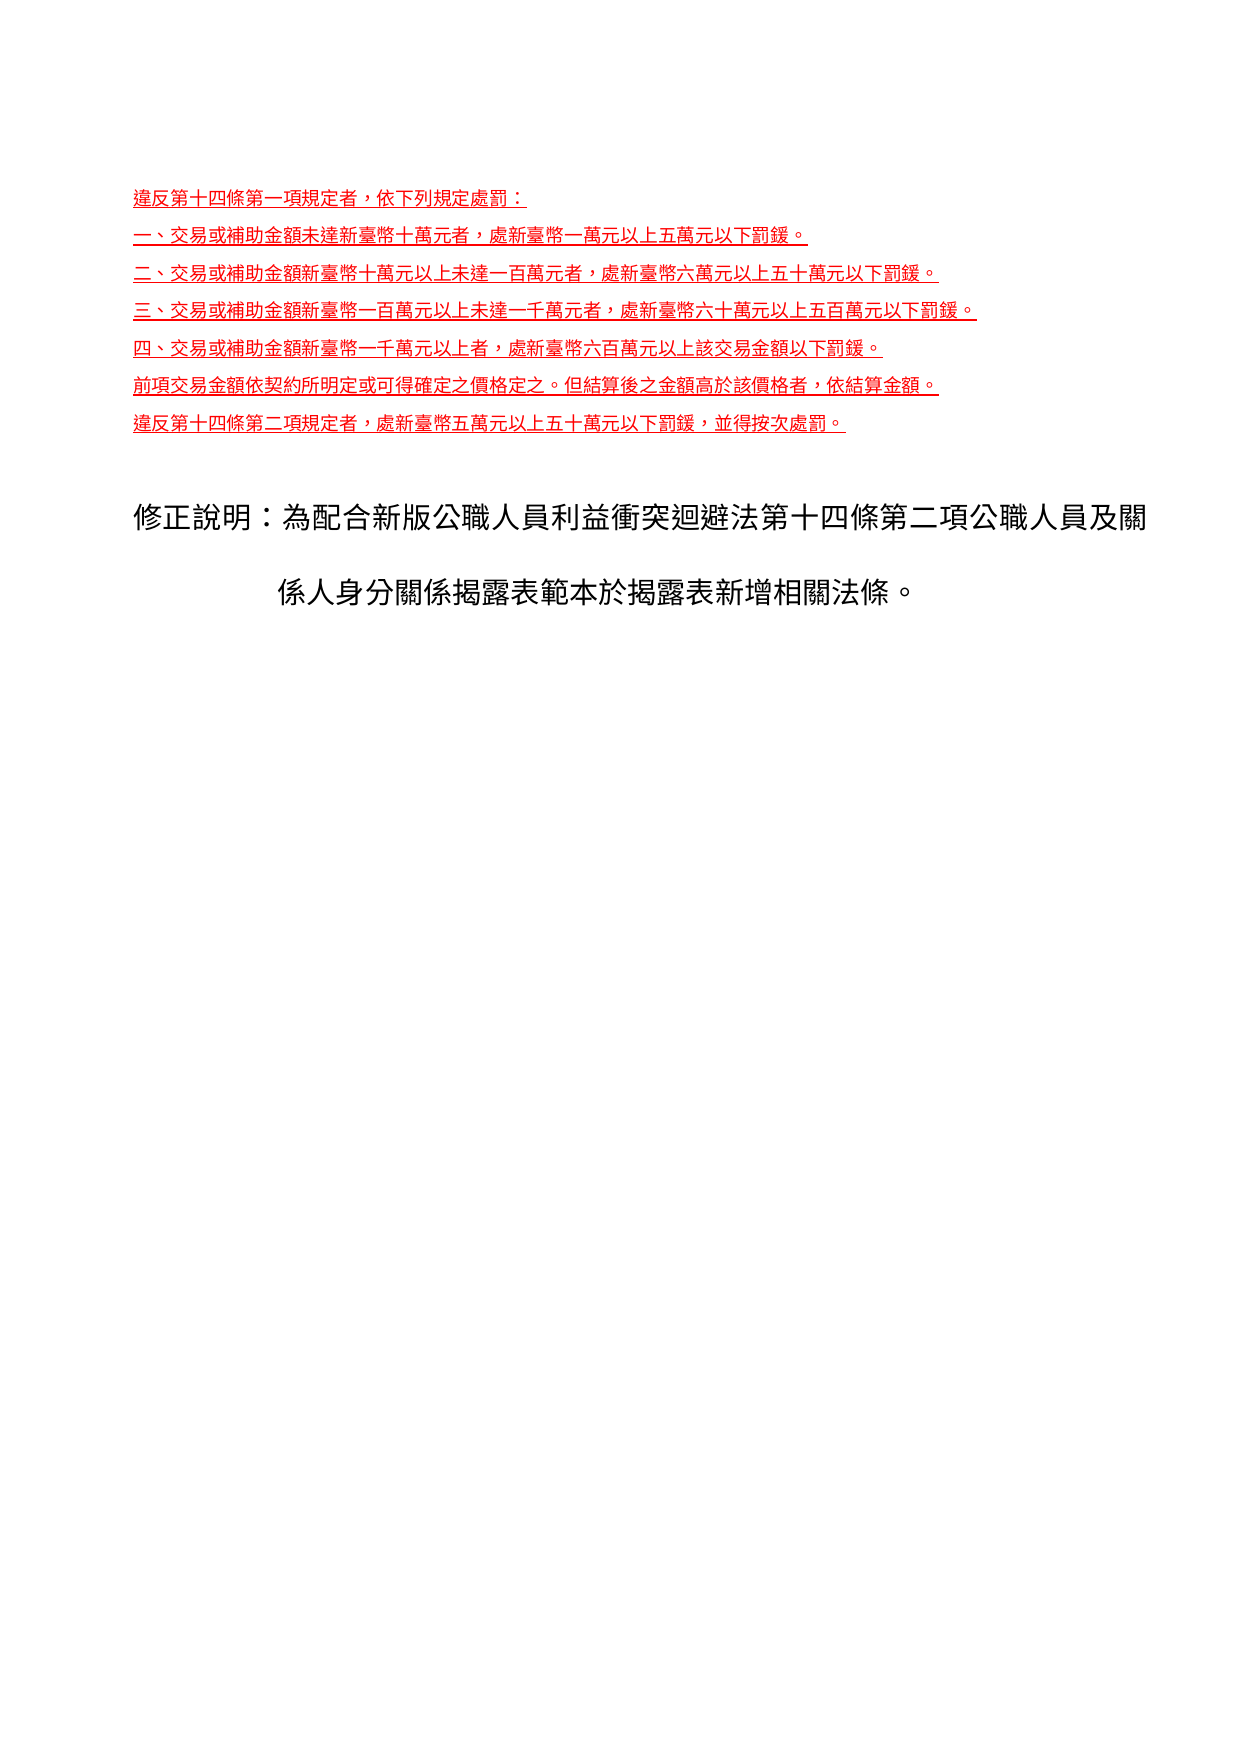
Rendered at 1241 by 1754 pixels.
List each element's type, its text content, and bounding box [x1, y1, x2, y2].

text 二、交易或補助金額新臺幣十萬元以上未達一百萬元者，處新臺幣六萬元以上五十萬元以下罰鍰。 [133, 253, 1152, 291]
text 一、交易或補助金額未達新臺幣十萬元者，處新臺幣一萬元以上五萬元以下罰鍰。 [133, 216, 1152, 253]
text 違反第十四條第二項規定者，處新臺幣五萬元以上五十萬元以下罰鍰，並得按次處罰。 [133, 403, 1152, 441]
text 修正說明：為配合新版公職人員利益衝突迴避法第十四條第二項公職人員及關係人身分關係揭露表範本於揭露表新增相關法條。 [133, 478, 1152, 628]
text 前項交易金額依契約所明定或可得確定之價格定之。但結算後之金額高於該價格者，依結算金額。 [133, 366, 1152, 403]
text 違反第十四條第一項規定者，依下列規定處罰： [133, 178, 1152, 216]
text 三、交易或補助金額新臺幣一百萬元以上未達一千萬元者，處新臺幣六十萬元以上五百萬元以下罰鍰。 [133, 291, 1152, 328]
text 四、交易或補助金額新臺幣一千萬元以上者，處新臺幣六百萬元以上該交易金額以下罰鍰。 [133, 328, 1152, 366]
